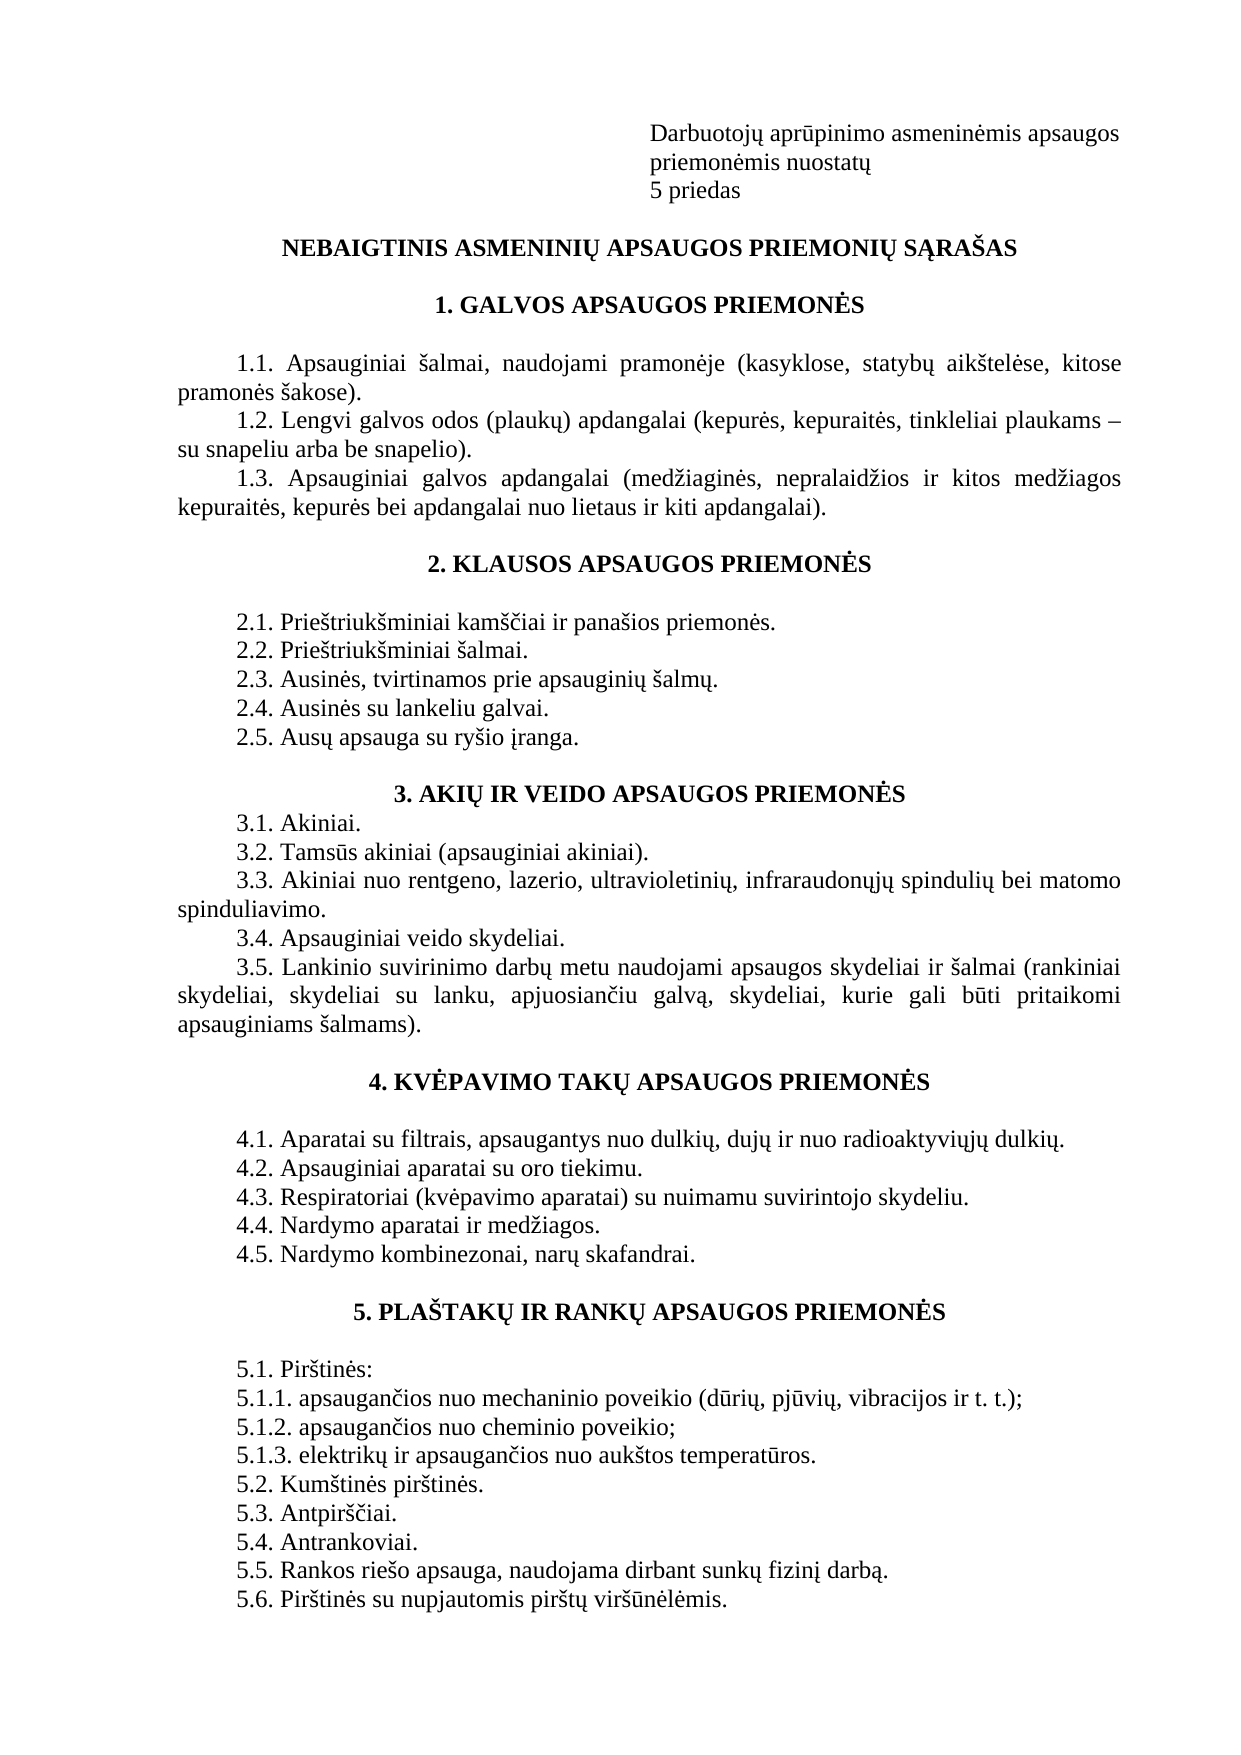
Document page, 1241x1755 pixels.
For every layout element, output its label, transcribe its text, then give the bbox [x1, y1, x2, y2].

text 4.3. Respiratoriai (kvėpavimo aparatai) su nuimamu suvirintojo skydeliu. [177, 1182, 1122, 1211]
text 5. PLAŠTAKŲ IR RANKŲ APSAUGOS PRIEMONĖS [177, 1297, 1122, 1326]
text 3.2. Tamsūs akiniai (apsauginiai akiniai). [177, 837, 1122, 866]
text 5.1.1. apsaugančios nuo mechaninio poveikio (dūrių, pjūvių, vibracijos ir t. t.); [177, 1383, 1122, 1412]
text 1.2. Lengvi galvos odos (plaukų) apdangalai (kepurės, kepuraitės, tinkleliai plaukams – su snapeliu arba be snapelio). [177, 406, 1122, 463]
text NEBAIGTINIS ASMENINIŲ APSAUGOS PRIEMONIŲ SĄRAŠAS [177, 233, 1122, 262]
text 3.1. Akiniai. [177, 808, 1122, 837]
text 5.2. Kumštinės pirštinės. [177, 1469, 1122, 1498]
text 2.1. Prieštriukšminiai kamščiai ir panašios priemonės. [177, 607, 1122, 636]
text 4.5. Nardymo kombinezonai, narų skafandrai. [177, 1239, 1122, 1268]
text 5.1.2. apsaugančios nuo cheminio poveikio; [177, 1412, 1122, 1441]
text 5.3. Antpirščiai. [177, 1498, 1122, 1527]
text 5.6. Pirštinės su nupjautomis pirštų viršūnėlėmis. [177, 1584, 1122, 1613]
text 4. KVĖPAVIMO TAKŲ APSAUGOS PRIEMONĖS [177, 1067, 1122, 1096]
text 3. AKIŲ IR VEIDO APSAUGOS PRIEMONĖS [177, 779, 1122, 808]
text 2.4. Ausinės su lankeliu galvai. [177, 693, 1122, 722]
text 5.4. Antrankoviai. [177, 1527, 1122, 1556]
text 5.1.3. elektrikų ir apsaugančios nuo aukštos temperatūros. [177, 1441, 1122, 1469]
text 4.4. Nardymo aparatai ir medžiagos. [177, 1211, 1122, 1239]
text 5 priedas [649, 176, 1122, 204]
text 1. GALVOS APSAUGOS PRIEMONĖS [177, 291, 1122, 319]
text 5.5. Rankos riešo apsauga, naudojama dirbant sunkų fizinį darbą. [177, 1556, 1122, 1584]
text 3.4. Apsauginiai veido skydeliai. [177, 923, 1122, 952]
text 5.1. Pirštinės: [177, 1354, 1122, 1383]
text 1.3. Apsauginiai galvos apdangalai (medžiaginės, nepralaidžios ir kitos medžiagos kepuraitės, kepurės bei apdangalai nuo lietaus ir kiti apdangalai). [177, 463, 1122, 521]
text 3.5. Lankinio suvirinimo darbų metu naudojami apsaugos skydeliai ir šalmai (rankiniai skydeliai, skydeliai su lanku, apjuosiančiu galvą, skydeliai, kurie gali būti pritaikomi apsauginiams šalmams). [177, 952, 1122, 1038]
text 3.3. Akiniai nuo rentgeno, lazerio, ultravioletinių, infraraudonųjų spindulių bei matomo spinduliavimo. [177, 866, 1122, 923]
text 4.1. Aparatai su filtrais, apsaugantys nuo dulkių, dujų ir nuo radioaktyviųjų dulkių. [177, 1124, 1122, 1153]
text 2.2. Prieštriukšminiai šalmai. [177, 636, 1122, 664]
text 2.3. Ausinės, tvirtinamos prie apsauginių šalmų. [177, 664, 1122, 693]
text Darbuotojų aprūpinimo asmeninėmis apsaugos priemonėmis nuostatų [649, 118, 1122, 176]
text 2.5. Ausų apsauga su ryšio įranga. [177, 722, 1122, 751]
text 2. KLAUSOS APSAUGOS PRIEMONĖS [177, 549, 1122, 578]
text 1.1. Apsauginiai šalmai, naudojami pramonėje (kasyklose, statybų aikštelėse, kitose pramonės šakose). [177, 348, 1122, 406]
text 4.2. Apsauginiai aparatai su oro tiekimu. [177, 1153, 1122, 1182]
